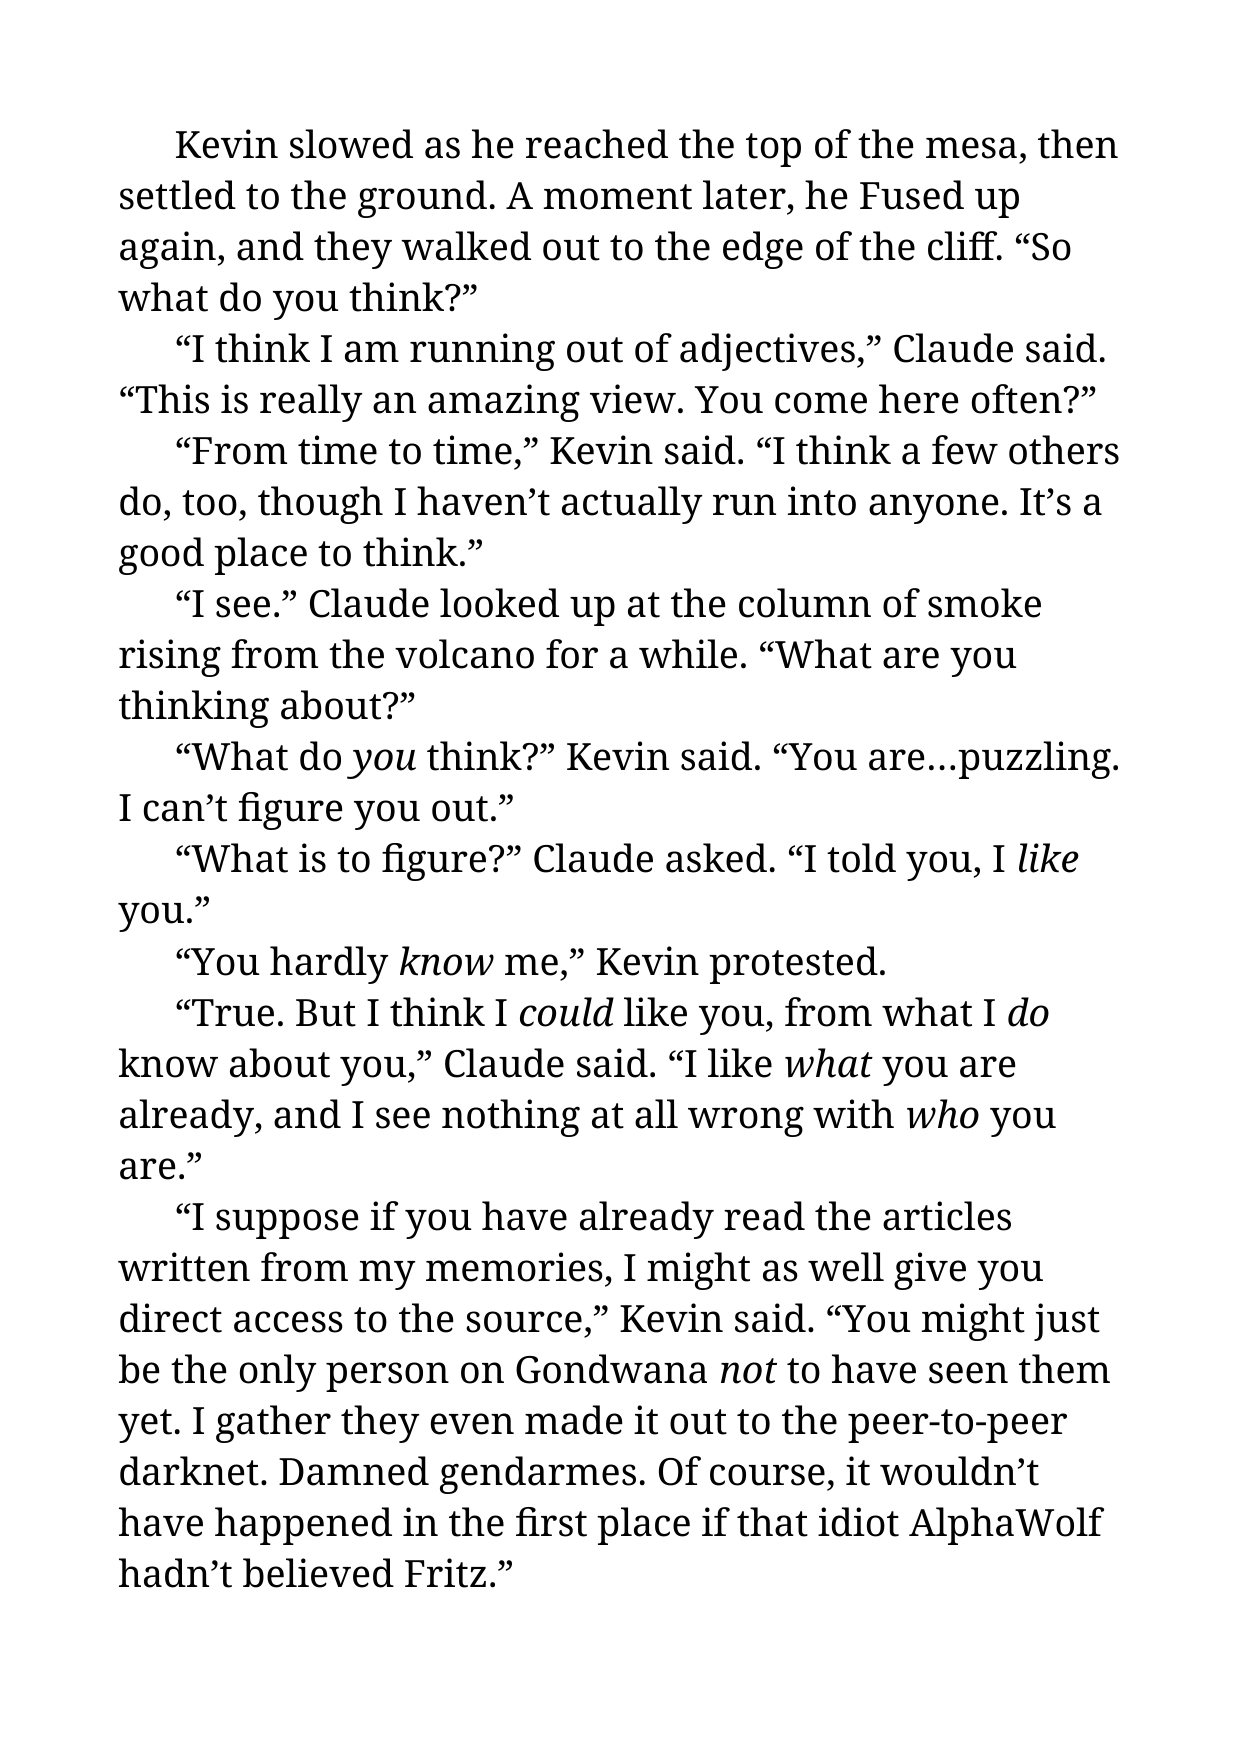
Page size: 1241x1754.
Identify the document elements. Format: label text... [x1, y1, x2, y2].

text “I think I am running out of adjectives,” Claude said. “This is really an amazing view. You come here often?” [118, 322, 1122, 424]
text “What is to figure?” Claude asked. “I told you, I like you.” [118, 833, 1122, 935]
text Kevin slowed as he reached the top of the mesa, then settled to the ground. A moment later, he Fused up again, and they walked out to the edge of the cliff. “So what do you think?” [118, 118, 1122, 322]
text “I suppose if you have already read the articles written from my memories, I might as well give you direct access to the source,” Kevin said. “You might just be the only person on Gondwana not to have seen them yet. I gather they even made it out to the peer-to-peer darknet. Damned gendarmes. Of course, it wouldn’t have happened in the first place if that idiot AlphaWolf hadn’t believed Fritz.” [118, 1190, 1122, 1598]
text “True. But I think I could like you, from what I do know about you,” Claude said. “I like what you are already, and I see nothing at all wrong with who you are.” [118, 986, 1122, 1190]
text “What do you think?” Kevin said. “You are…puzzling. I can’t figure you out.” [118, 731, 1122, 833]
text “You hardly know me,” Kevin protested. [118, 935, 1122, 986]
text “I see.” Claude looked up at the column of smoke rising from the volcano for a while. “What are you thinking about?” [118, 577, 1122, 731]
text “From time to time,” Kevin said. “I think a few others do, too, though I haven’t actually run into anyone. It’s a good place to think.” [118, 424, 1122, 577]
